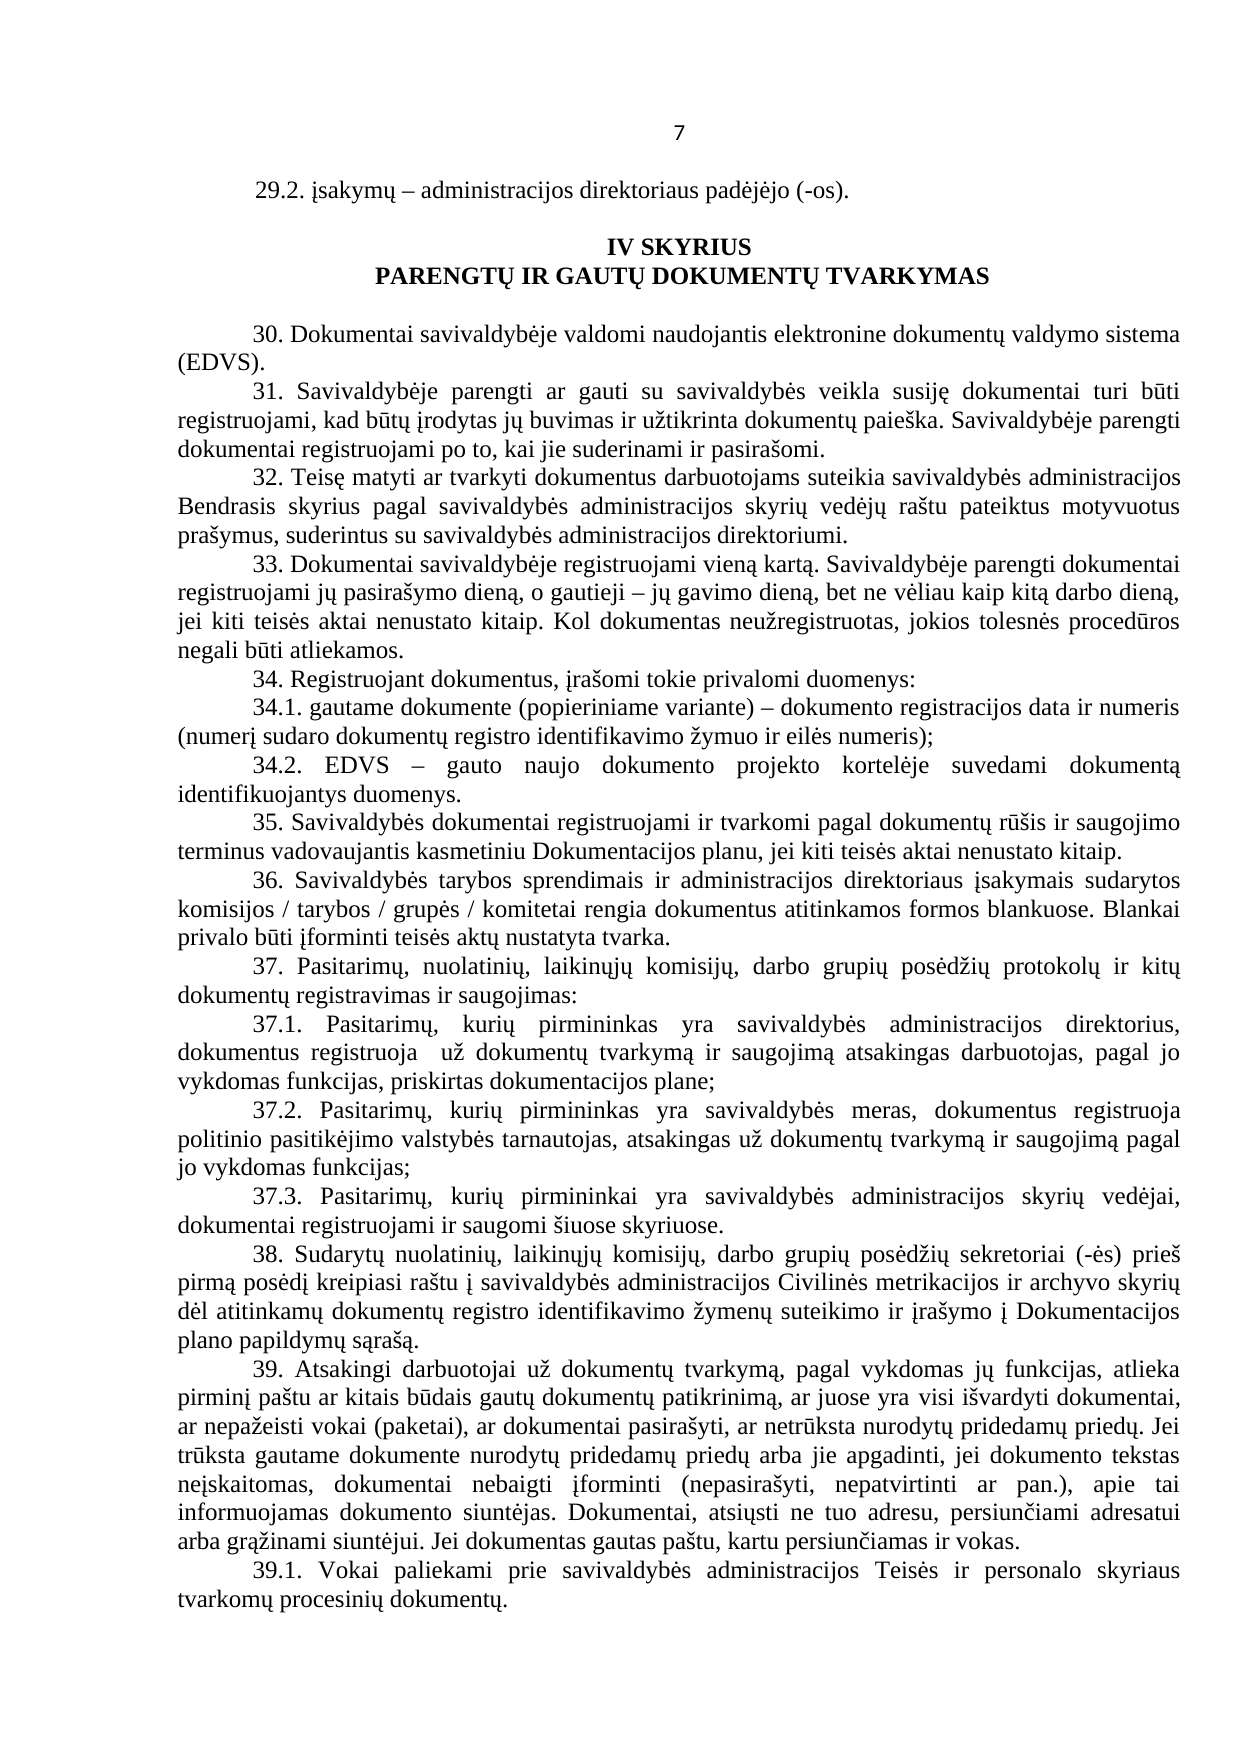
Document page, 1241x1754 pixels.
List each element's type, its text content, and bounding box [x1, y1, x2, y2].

text 32. Teisę matyti ar tvarkyti dokumentus darbuotojams suteikia savivaldybės administracijos Bendrasis skyrius pagal savivaldybės administracijos skyrių vedėjų raštu pateiktus motyvuotus prašymus, suderintus su savivaldybės administracijos direktoriumi. [177, 462, 1181, 549]
text 31. Savivaldybėje parengti ar gauti su savivaldybės veikla susiję dokumentai turi būti registruojami, kad būtų įrodytas jų buvimas ir užtikrinta dokumentų paieška. Savivaldybėje parengti dokumentai registruojami po to, kai jie suderinami ir pasirašomi. [177, 376, 1181, 462]
text 37.3. Pasitarimų, kurių pirmininkai yra savivaldybės administracijos skyrių vedėjai, dokumentai registruojami ir saugomi šiuose skyriuose. [177, 1181, 1181, 1239]
text IV SKYRIUS [177, 232, 1181, 261]
text 39. Atsakingi darbuotojai už dokumentų tvarkymą, pagal vykdomas jų funkcijas, atlieka pirminį paštu ar kitais būdais gautų dokumentų patikrinimą, ar juose yra visi išvardyti dokumentai, ar nepažeisti vokai (paketai), ar dokumentai pasirašyti, ar netrūksta nurodytų pridedamų priedų. Jei trūksta gautame dokumente nurodytų pridedamų priedų arba jie apgadinti, jei dokumento tekstas neįskaitomas, dokumentai nebaigti įforminti (nepasirašyti, nepatvirtinti ar pan.), apie tai informuojamas dokumento siuntėjas. Dokumentai, atsiųsti ne tuo adresu, persiunčiami adresatui arba grąžinami siuntėjui. Jei dokumentas gautas paštu, kartu persiunčiamas ir vokas. [177, 1354, 1181, 1555]
text 35. Savivaldybės dokumentai registruojami ir tvarkomi pagal dokumentų rūšis ir saugojimo terminus vadovaujantis kasmetiniu Dokumentacijos planu, jei kiti teisės aktai nenustato kitaip. [177, 807, 1181, 865]
text 33. Dokumentai savivaldybėje registruojami vieną kartą. Savivaldybėje parengti dokumentai registruojami jų pasirašymo dieną, o gautieji – jų gavimo dieną, bet ne vėliau kaip kitą darbo dieną, jei kiti teisės aktai nenustato kitaip. Kol dokumentas neužregistruotas, jokios tolesnės procedūros negali būti atliekamos. [177, 549, 1181, 664]
text PARENGTŲ IR GAUTŲ DOKUMENTŲ TVARKYMAS [177, 261, 1181, 290]
text 30. Dokumentai savivaldybėje valdomi naudojantis elektronine dokumentų valdymo sistema (EDVS). [177, 319, 1181, 376]
text 37. Pasitarimų, nuolatinių, laikinųjų komisijų, darbo grupių posėdžių protokolų ir kitų dokumentų registravimas ir saugojimas: [177, 951, 1181, 1009]
text 34. Registruojant dokumentus, įrašomi tokie privalomi duomenys: [177, 664, 1181, 692]
text 38. Sudarytų nuolatinių, laikinųjų komisijų, darbo grupių posėdžių sekretoriai (-ės) prieš pirmą posėdį kreipiasi raštu į savivaldybės administracijos Civilinės metrikacijos ir archyvo skyrių dėl atitinkamų dokumentų registro identifikavimo žymenų suteikimo ir įrašymo į Dokumentacijos plano papildymų sąrašą. [177, 1239, 1181, 1354]
text 37.1. Pasitarimų, kurių pirmininkas yra savivaldybės administracijos direktorius, dokumentus registruoja už dokumentų tvarkymą ir saugojimą atsakingas darbuotojas, pagal jo vykdomas funkcijas, priskirtas dokumentacijos plane; [177, 1009, 1181, 1095]
text 34.2. EDVS – gauto naujo dokumento projekto kortelėje suvedami dokumentą identifikuojantys duomenys. [177, 750, 1181, 807]
text 37.2. Pasitarimų, kurių pirmininkas yra savivaldybės meras, dokumentus registruoja politinio pasitikėjimo valstybės tarnautojas, atsakingas už dokumentų tvarkymą ir saugojimą pagal jo vykdomas funkcijas; [177, 1095, 1181, 1181]
text 36. Savivaldybės tarybos sprendimais ir administracijos direktoriaus įsakymais sudarytos komisijos / tarybos / grupės / komitetai rengia dokumentus atitinkamos formos blankuose. Blankai privalo būti įforminti teisės aktų nustatyta tvarka. [177, 865, 1181, 951]
text 29.2. įsakymų – administracijos direktoriaus padėjėjo (-os). [177, 175, 1181, 204]
text 39.1. Vokai paliekami prie savivaldybės administracijos Teisės ir personalo skyriaus tvarkomų procesinių dokumentų. [177, 1555, 1181, 1612]
text 34.1. gautame dokumente (popieriniame variante) – dokumento registracijos data ir numeris (numerį sudaro dokumentų registro identifikavimo žymuo ir eilės numeris); [177, 692, 1181, 750]
